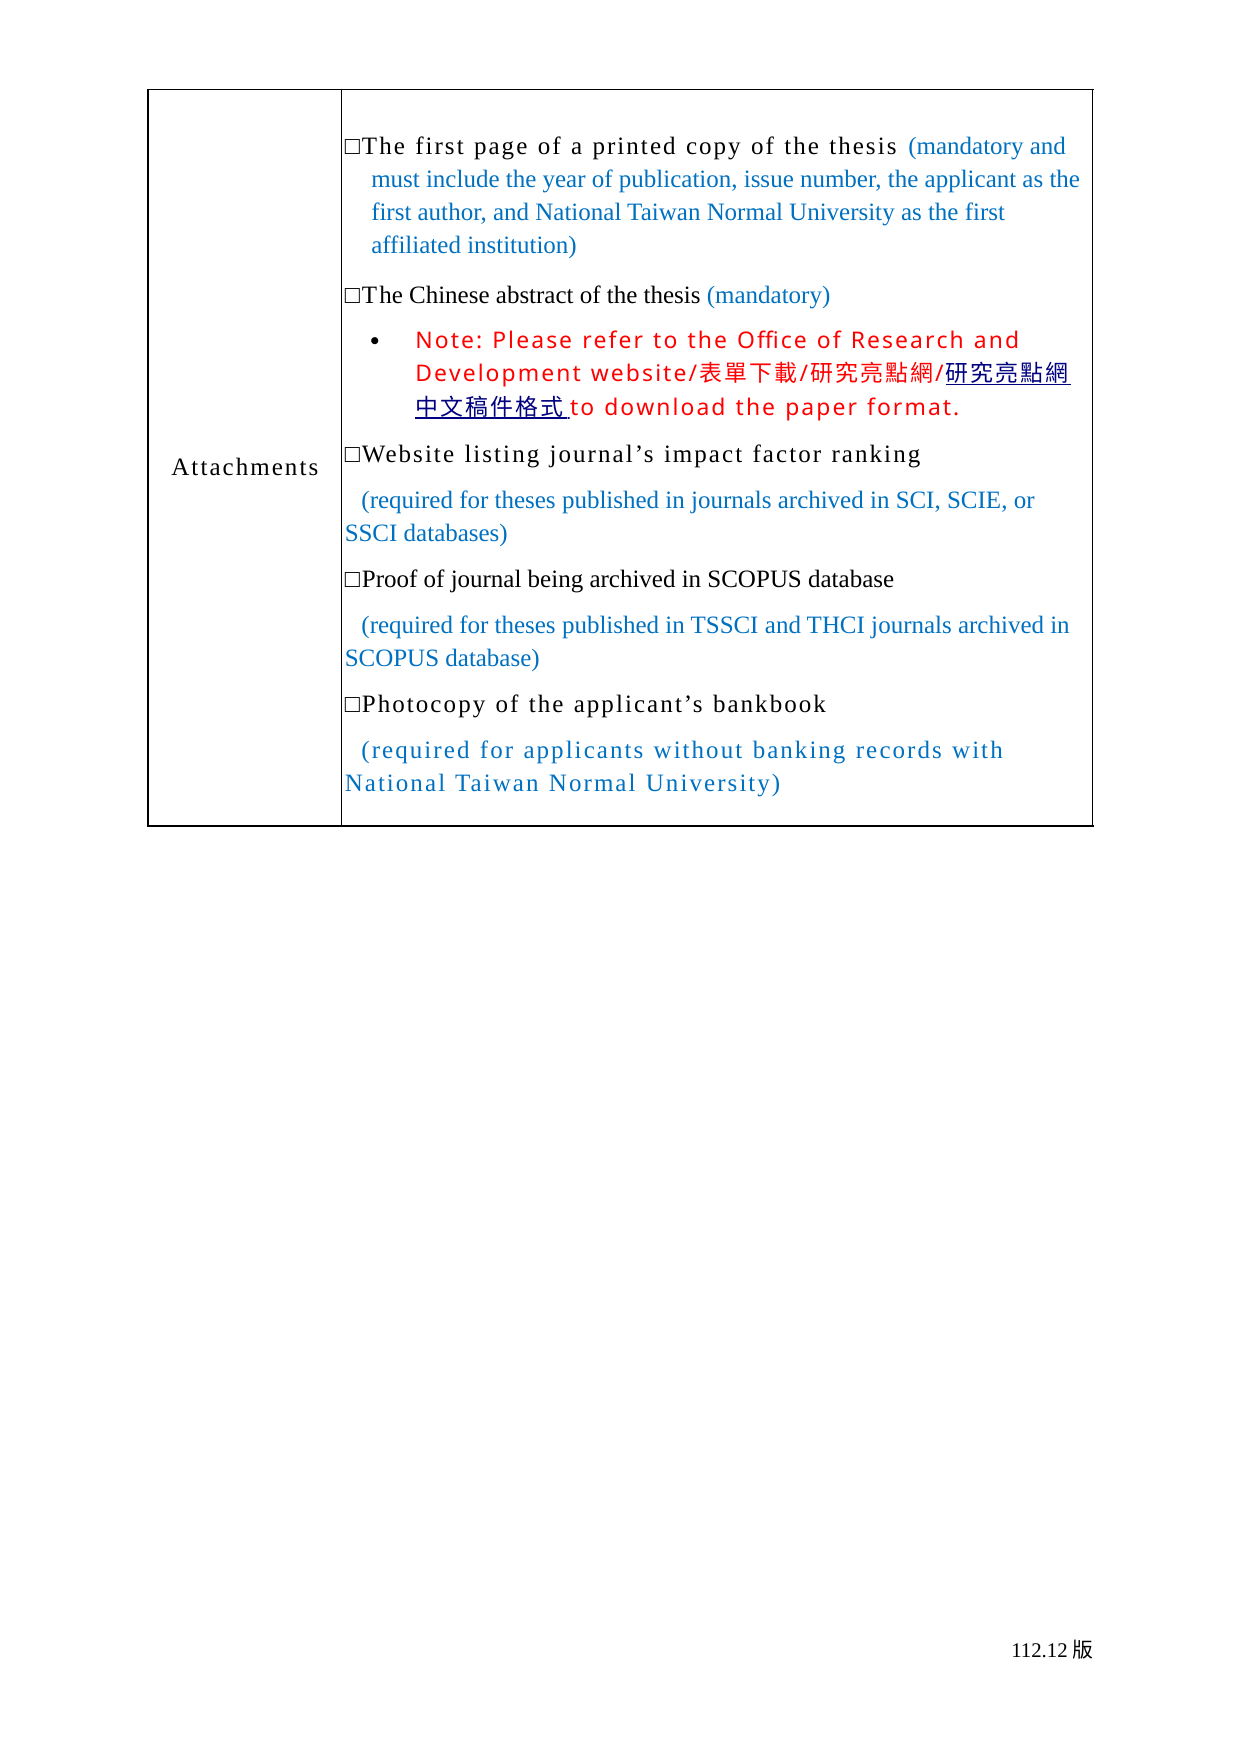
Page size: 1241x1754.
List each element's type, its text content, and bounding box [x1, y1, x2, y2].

table_cell □The first page of a printed copy of the thesis (mandatory and must include the year of publication, issue number, the applicant as the first author, and National Taiwan Normal University as the first affiliated institution) □The Chinese abstract of the thesis (mandatory) Note: Please refer to the Office of Research and Development website/表單下載/研究亮點網/研究亮點網中文稿件格式to download the paper format. □Website listing journal’s impact factor ranking (required for theses published in journals archived in SCI, SCIE, or SSCI databases) □Proof of journal being archived in SCOPUS database (required for theses published in TSSCI and THCI journals archived in SCOPUS database) □Photocopy of the applicant’s bankbook (required for applicants without banking records with National Taiwan Normal University) [342, 90, 1092, 825]
table_cell Attachments [149, 90, 341, 825]
